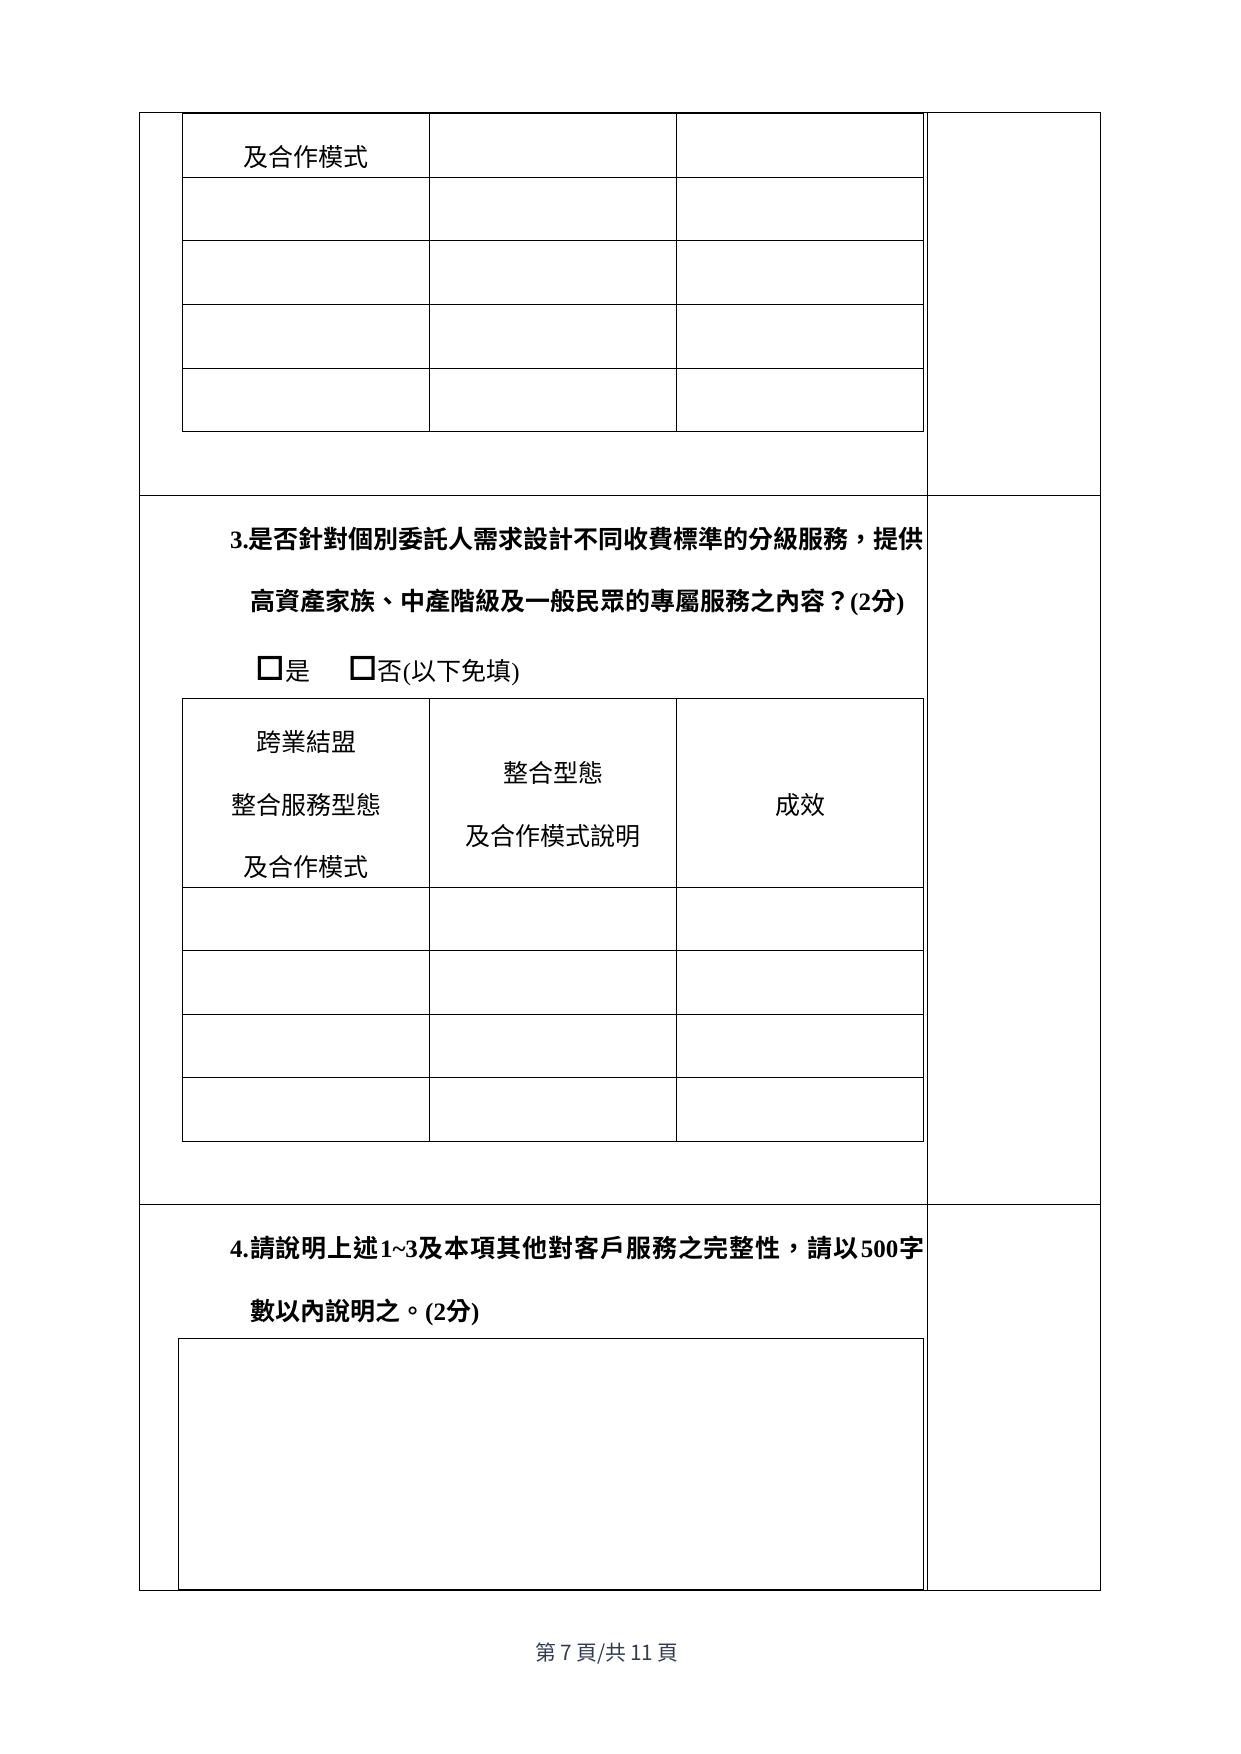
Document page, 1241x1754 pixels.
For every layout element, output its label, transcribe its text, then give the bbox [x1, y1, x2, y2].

table_cell [183, 305, 429, 367]
table_header 及合作模式 [183, 114, 429, 177]
table_header 成效 [677, 699, 923, 887]
table_cell [430, 951, 676, 1014]
table_header [677, 114, 923, 177]
table_cell [430, 178, 676, 240]
table_cell [183, 241, 429, 304]
table_cell [677, 241, 923, 304]
table_cell [183, 951, 429, 1014]
table_cell [677, 178, 923, 240]
table_cell [430, 888, 676, 950]
table_cell 4.請說明上述1~3及本項其他對客戶服務之完整性，請以500字數以內說明之。(2分) [140, 1205, 927, 1590]
table_header [430, 114, 676, 177]
table_cell [430, 1078, 676, 1141]
table_header 跨業結盟 整合服務型態 及合作模式 [183, 699, 429, 887]
table_cell [430, 305, 676, 367]
table_cell [183, 178, 429, 240]
table_cell [183, 1015, 429, 1077]
table_cell [430, 241, 676, 304]
table_cell [928, 1205, 1100, 1590]
table_cell [677, 1078, 923, 1141]
table_cell [140, 113, 927, 494]
table_cell [430, 369, 676, 431]
table_cell 3.是否針對個別委託人需求設計不同收費標準的分級服務，提供高資產家族、中產階級及一般民眾的專屬服務之內容？(2分) 是 否(以下免填) [140, 496, 927, 1204]
table_cell [677, 1015, 923, 1077]
table_cell [928, 496, 1100, 1204]
table_header 整合型態 及合作模式說明 [430, 699, 676, 887]
table_cell [677, 888, 923, 950]
table_cell [183, 888, 429, 950]
table_cell [183, 1078, 429, 1141]
table_header [179, 1339, 923, 1589]
table_cell [677, 305, 923, 367]
table_cell [183, 369, 429, 431]
table_cell [677, 369, 923, 431]
table_cell [430, 1015, 676, 1077]
table_cell [677, 951, 923, 1014]
table_cell [928, 113, 1100, 494]
